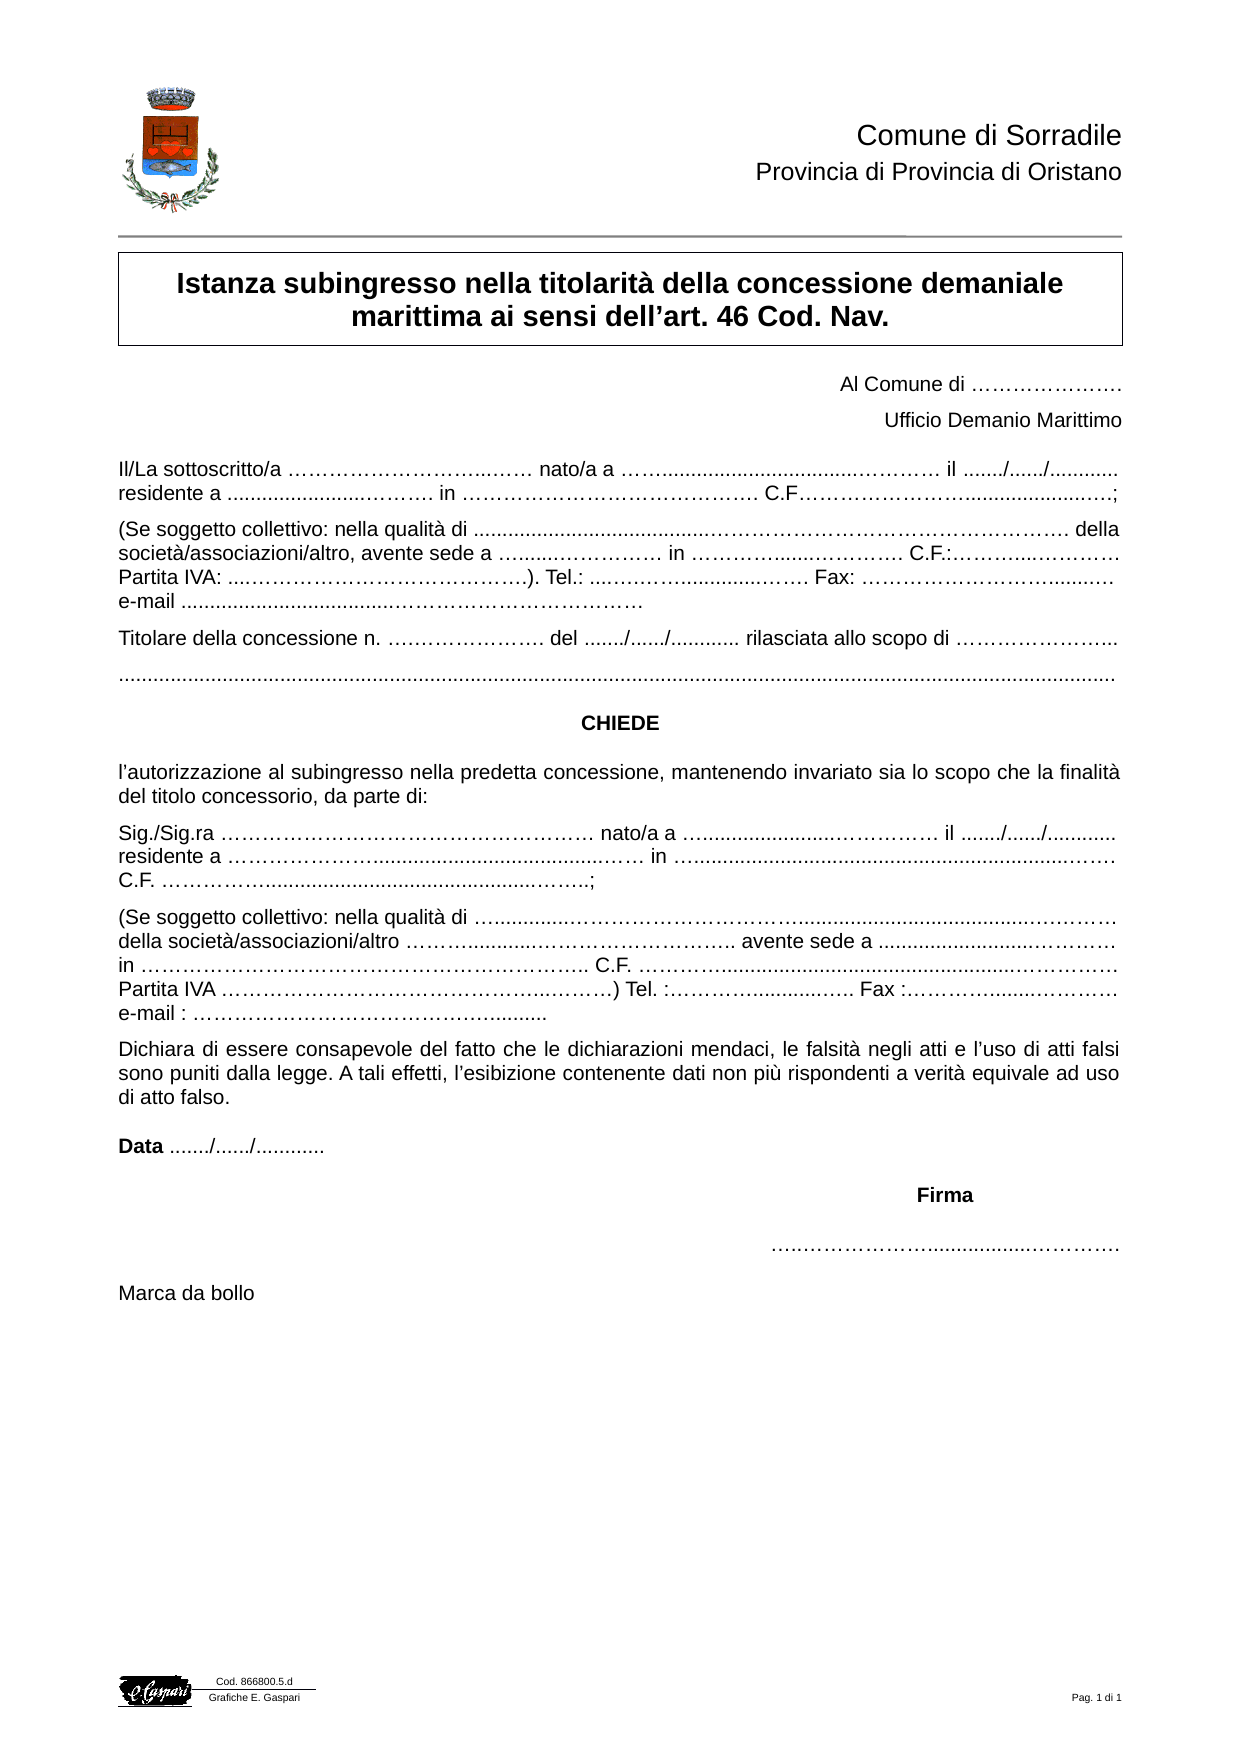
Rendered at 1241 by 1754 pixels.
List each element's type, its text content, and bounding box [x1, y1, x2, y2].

text Comune di Sorradile [224, 118, 1122, 152]
text Firma [118, 1183, 1122, 1207]
text Titolare della concessione n. ….………………. del ......./....../............ rilasciata allo scopo di …………………... [118, 626, 1122, 649]
text Marca da bollo [118, 1281, 1122, 1305]
text Al Comune di …………………. [118, 371, 1122, 395]
text Data ......./....../............ [118, 1134, 1122, 1158]
text l’autorizzazione al subingresso nella predetta concessione, mantenendo invariato sia lo scopo che la finalità del titolo concessorio, da parte di: [118, 760, 1122, 808]
text CHIEDE [118, 711, 1122, 735]
table_header Istanza subingresso nella titolarità della concessione demaniale marittima ai sensi dell’art. 46 Cod. Nav. [119, 253, 1122, 345]
picture [118, 1674, 192, 1706]
text Ufficio Demanio Marittimo [118, 408, 1122, 432]
text Dichiara di essere consapevole del fatto che le dichiarazioni mendaci, le falsità negli atti e l’uso di atti falsi sono puniti dalla legge. A tali effetti, l’esibizione contenente dati non più rispondenti a verità equivale ad uso di atto falso. [118, 1037, 1122, 1109]
text ............................................................................................................................................................................. [118, 662, 1122, 686]
text Sig./Sig.ra ……………………………………………… nato/a a ….......................…………… il ......./....../............ residente a …………………........................................…… in ….................................................................……. C.F. ……………...............................................……..; [118, 820, 1122, 892]
text Provincia di Provincia di Oristano [224, 157, 1122, 185]
text …..………………..................…………. [118, 1232, 1122, 1256]
text Il/La sottoscritto/a ………………………...…… nato/a a ……..................................………… il ......./....../............ residente a ........................………. in ……………………………………. C.F…………………….....................….; [118, 457, 1122, 505]
picture [122, 87, 224, 219]
text (Se soggetto collettivo: nella qualità di .........................................……………………………………………. della società/associazioni/altro, avente sede a ….......…………… in ………….......…………. C.F.:………....………… Partita IVA: ....………………………………….). Tel.: ....….……..............……. Fax: ………………………........… e-mail .....................................……………………………… [118, 517, 1122, 613]
text (Se soggetto collettivo: nella qualità di ….............……………………………........................................….……… della società/associazioni/altro ………............……………………….. avente sede a ...........................………… in ……………………………………………………….. C.F. …………...................................................…………… Partita IVA ………………………………………...………) Tel. :…………............….. Fax :…………........………… e-mail : ………………………………….….......... [118, 905, 1122, 1024]
